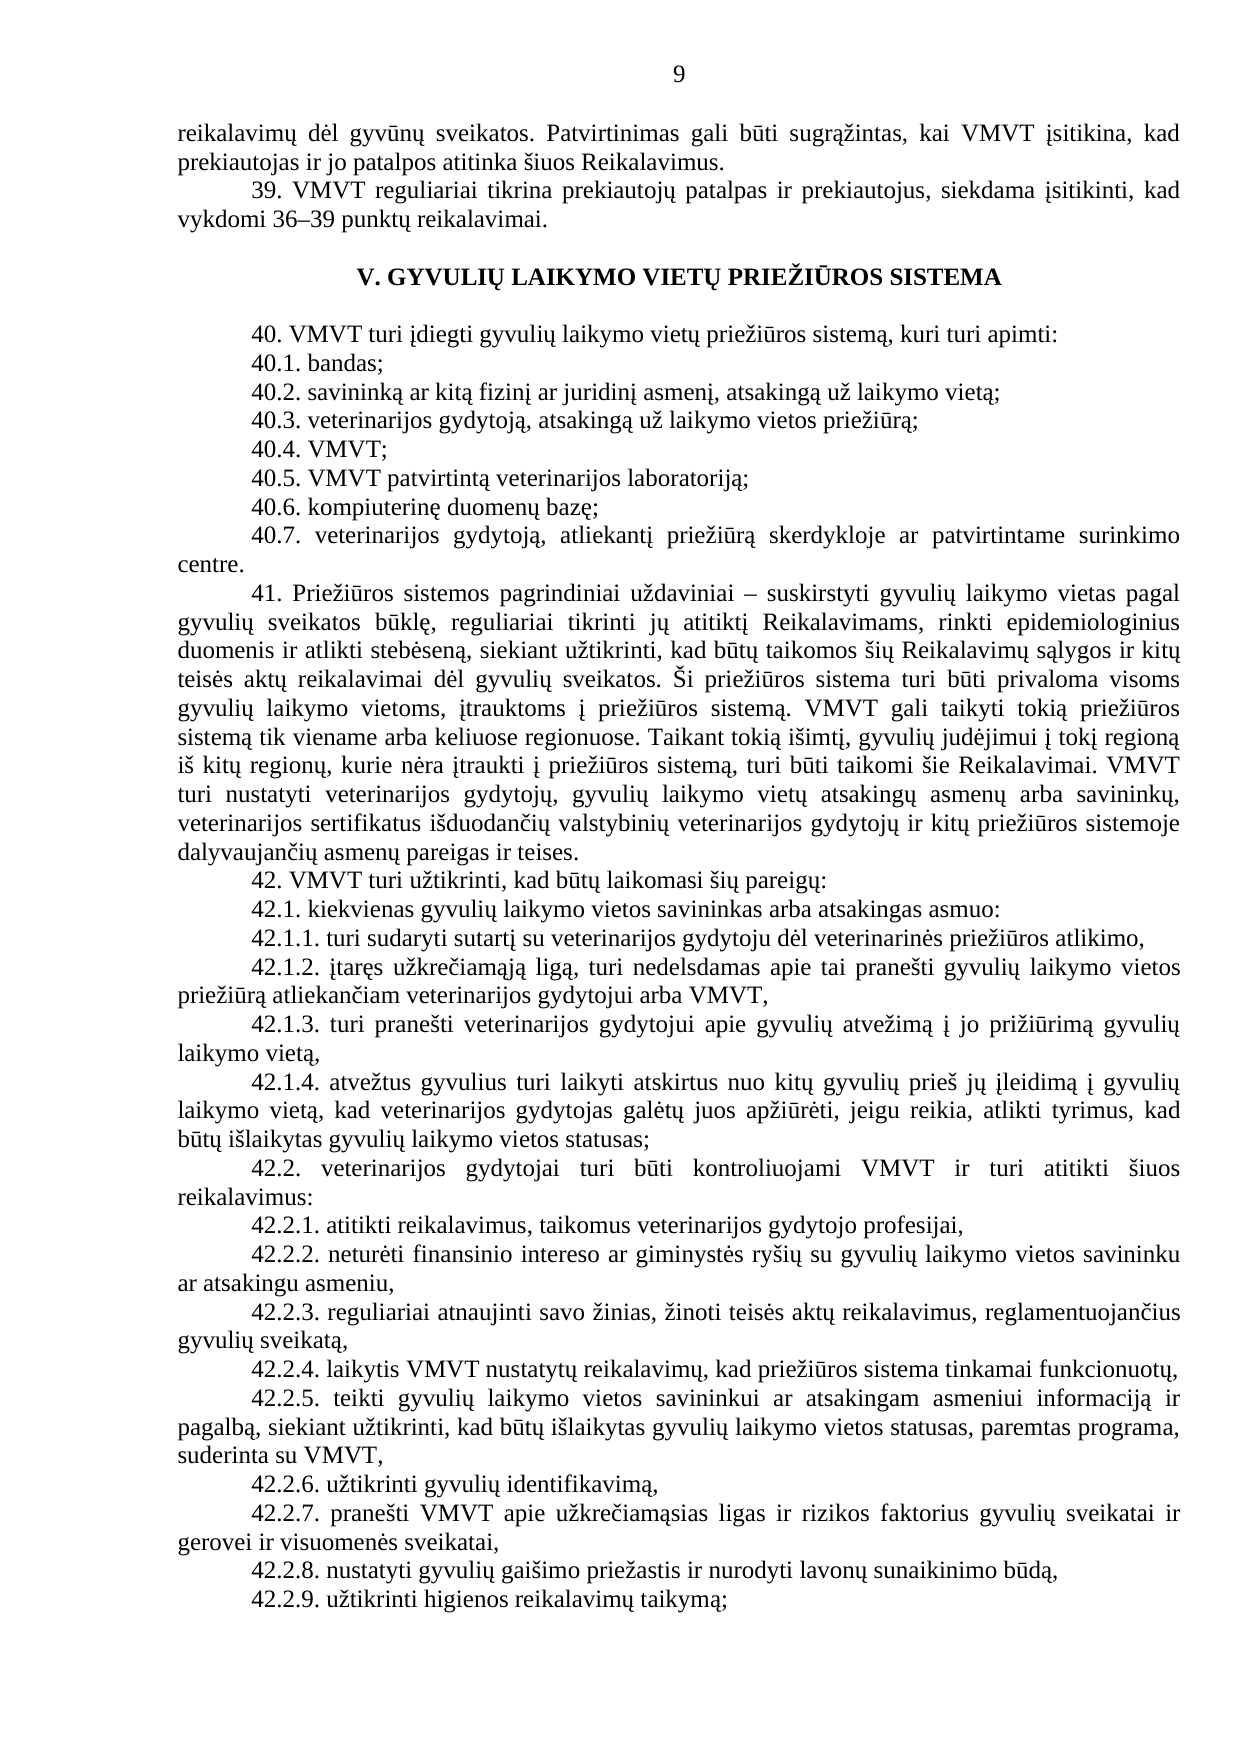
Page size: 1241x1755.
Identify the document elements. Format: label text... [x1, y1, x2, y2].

text reikalavimų dėl gyvūnų sveikatos. Patvirtinimas gali būti sugrąžintas, kai VMVT įsitikina, kad prekiautojas ir jo patalpos atitinka šiuos Reikalavimus. [177, 118, 1181, 176]
text 42.1.2. įtaręs užkrečiamąją ligą, turi nedelsdamas apie tai pranešti gyvulių laikymo vietos priežiūrą atliekančiam veterinarijos gydytojui arba VMVT, [177, 952, 1181, 1009]
text 42.2.7. pranešti VMVT apie užkrečiamąsias ligas ir rizikos faktorius gyvulių sveikatai ir gerovei ir visuomenės sveikatai, [177, 1498, 1181, 1556]
text 40. VMVT turi įdiegti gyvulių laikymo vietų priežiūros sistemą, kuri turi apimti: [177, 319, 1181, 348]
text 40.7. veterinarijos gydytoją, atliekantį priežiūrą skerdykloje ar patvirtintame surinkimo centre. [177, 521, 1181, 578]
text 42.2.5. teikti gyvulių laikymo vietos savininkui ar atsakingam asmeniui informaciją ir pagalbą, siekiant užtikrinti, kad būtų išlaikytas gyvulių laikymo vietos statusas, paremtas programa, suderinta su VMVT, [177, 1383, 1181, 1469]
text 40.1. bandas; [177, 348, 1181, 377]
text 42.1.1. turi sudaryti sutartį su veterinarijos gydytoju dėl veterinarinės priežiūros atlikimo, [177, 923, 1181, 952]
text 40.4. VMVT; [177, 434, 1181, 463]
text 42.2.2. neturėti finansinio intereso ar giminystės ryšių su gyvulių laikymo vietos savininku ar atsakingu asmeniu, [177, 1239, 1181, 1297]
text 42.2.9. užtikrinti higienos reikalavimų taikymą; [177, 1584, 1181, 1613]
text 42.2. veterinarijos gydytojai turi būti kontroliuojami VMVT ir turi atitikti šiuos reikalavimus: [177, 1153, 1181, 1211]
text 40.6. kompiuterinę duomenų bazę; [177, 492, 1181, 521]
text 42.1.4. atvežtus gyvulius turi laikyti atskirtus nuo kitų gyvulių prieš jų įleidimą į gyvulių laikymo vietą, kad veterinarijos gydytojas galėtų juos apžiūrėti, jeigu reikia, atlikti tyrimus, kad būtų išlaikytas gyvulių laikymo vietos statusas; [177, 1067, 1181, 1153]
text 42.2.6. užtikrinti gyvulių identifikavimą, [177, 1469, 1181, 1498]
text 42.2.3. reguliariai atnaujinti savo žinias, žinoti teisės aktų reikalavimus, reglamentuojančius gyvulių sveikatą, [177, 1297, 1181, 1354]
text 42.1. kiekvienas gyvulių laikymo vietos savininkas arba atsakingas asmuo: [177, 894, 1181, 923]
text 40.5. VMVT patvirtintą veterinarijos laboratoriją; [177, 463, 1181, 492]
text 41. Priežiūros sistemos pagrindiniai uždaviniai – suskirstyti gyvulių laikymo vietas pagal gyvulių sveikatos būklę, reguliariai tikrinti jų atitiktį Reikalavimams, rinkti epidemiologinius duomenis ir atlikti stebėseną, siekiant užtikrinti, kad būtų taikomos šių Reikalavimų sąlygos ir kitų teisės aktų reikalavimai dėl gyvulių sveikatos. Ši priežiūros sistema turi būti privaloma visoms gyvulių laikymo vietoms, įtrauktoms į priežiūros sistemą. VMVT gali taikyti tokią priežiūros sistemą tik viename arba keliuose regionuose. Taikant tokią išimtį, gyvulių judėjimui į tokį regioną iš kitų regionų, kurie nėra įtraukti į priežiūros sistemą, turi būti taikomi šie Reikalavimai. VMVT turi nustatyti veterinarijos gydytojų, gyvulių laikymo vietų atsakingų asmenų arba savininkų, veterinarijos sertifikatus išduodančių valstybinių veterinarijos gydytojų ir kitų priežiūros sistemoje dalyvaujančių asmenų pareigas ir teises. [177, 578, 1181, 866]
text 42.2.4. laikytis VMVT nustatytų reikalavimų, kad priežiūros sistema tinkamai funkcionuotų, [177, 1354, 1181, 1383]
text V. GYVULIŲ LAIKYMO VIETŲ PRIEŽIŪROS SISTEMA [177, 262, 1181, 291]
text 39. VMVT reguliariai tikrina prekiautojų patalpas ir prekiautojus, siekdama įsitikinti, kad vykdomi 36–39 punktų reikalavimai. [177, 176, 1181, 233]
text 42.2.8. nustatyti gyvulių gaišimo priežastis ir nurodyti lavonų sunaikinimo būdą, [177, 1556, 1181, 1584]
text 42.1.3. turi pranešti veterinarijos gydytojui apie gyvulių atvežimą į jo prižiūrimą gyvulių laikymo vietą, [177, 1009, 1181, 1067]
text 42.2.1. atitikti reikalavimus, taikomus veterinarijos gydytojo profesijai, [177, 1211, 1181, 1239]
text 42. VMVT turi užtikrinti, kad būtų laikomasi šių pareigų: [177, 866, 1181, 894]
text 40.2. savininką ar kitą fizinį ar juridinį asmenį, atsakingą už laikymo vietą; [177, 377, 1181, 406]
text 40.3. veterinarijos gydytoją, atsakingą už laikymo vietos priežiūrą; [177, 406, 1181, 434]
